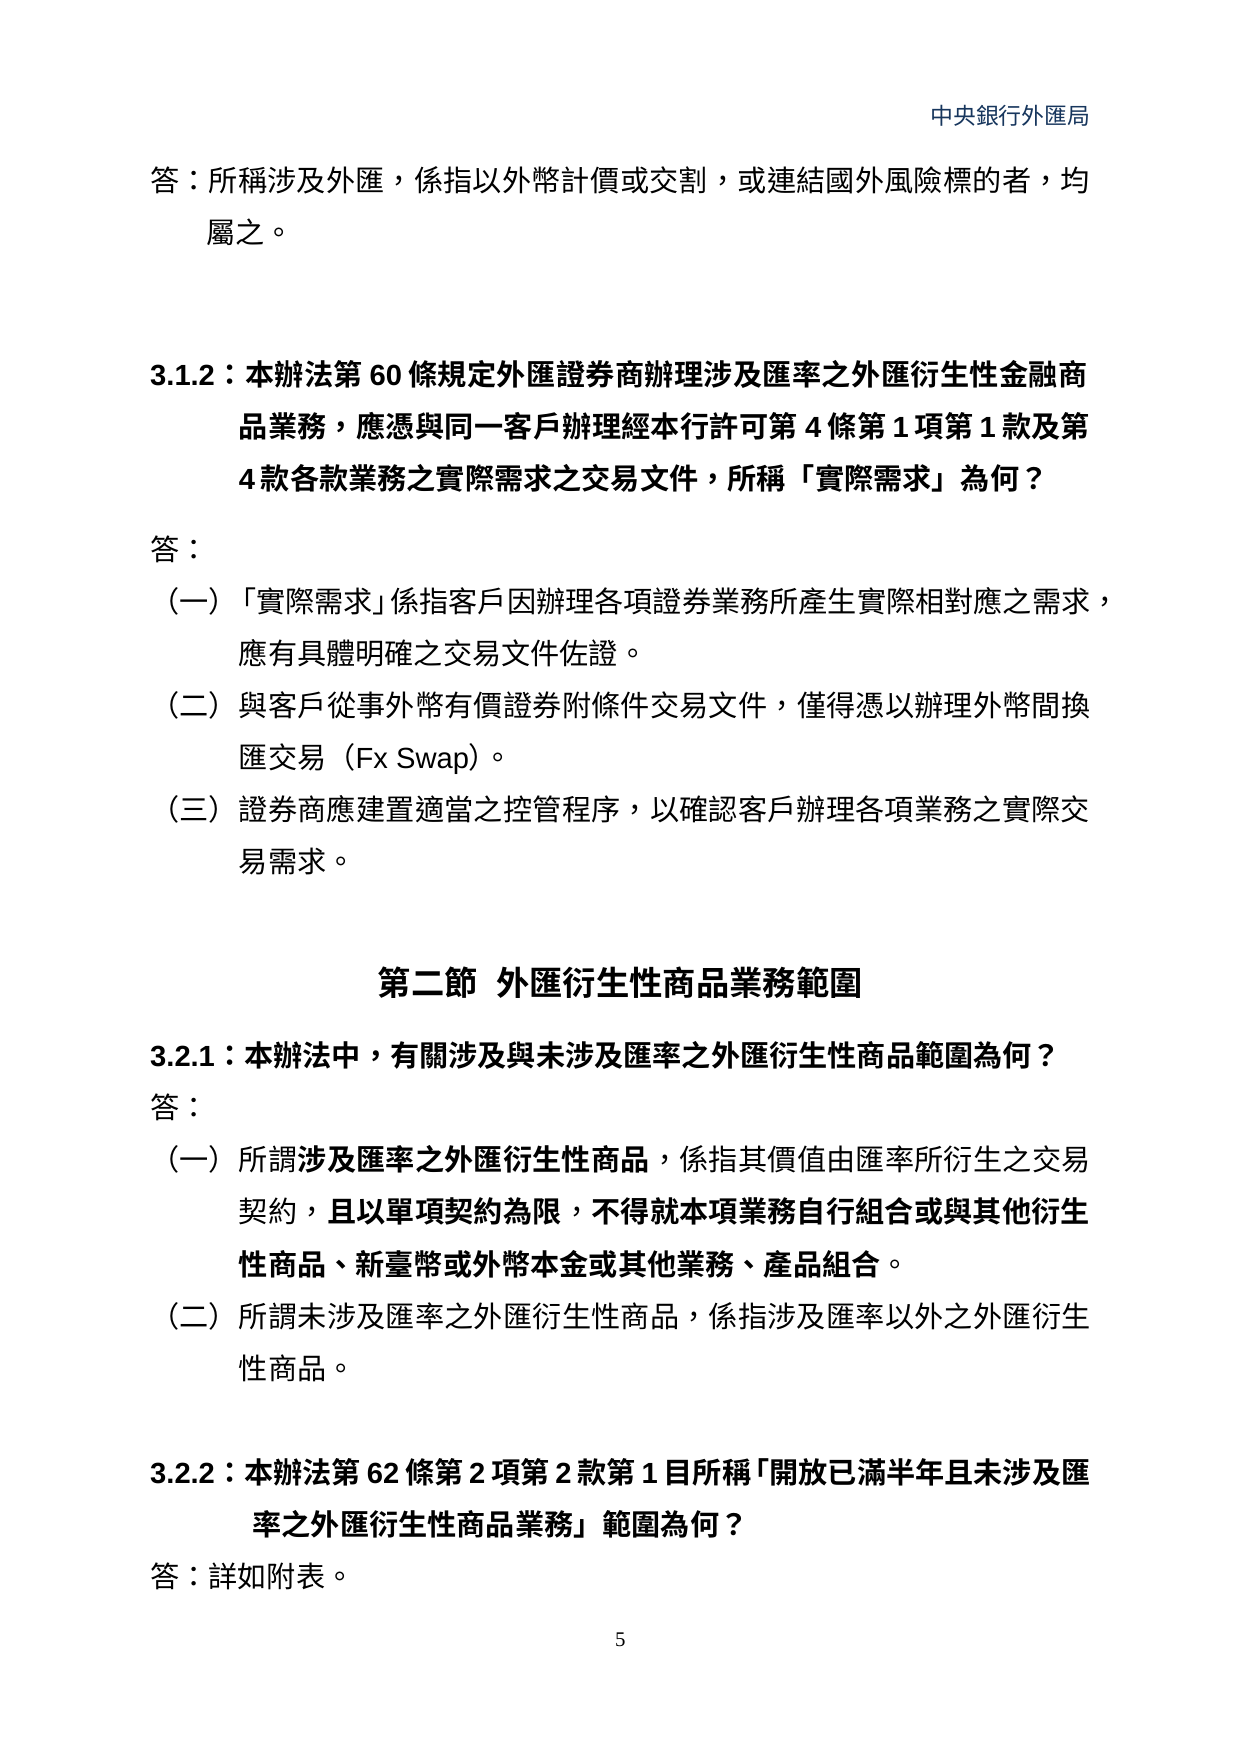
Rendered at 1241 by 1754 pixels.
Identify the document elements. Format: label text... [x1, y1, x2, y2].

text 答： [150, 1077, 1090, 1129]
text 第二節 外匯衍生性商品業務範圍 [150, 954, 1090, 1006]
text 3.2.2：本辦法第62條第2項第2款第1目所稱「開放已滿半年且未涉及匯率之外匯衍生性商品業務」範圍為何？ [150, 1442, 1090, 1546]
list 所謂涉及匯率之外匯衍生性商品，係指其價值由匯率所衍生之交易契約，且以單項契約為限，不得就本項業務自行組合或與其他衍生性商品、新臺幣或外幣本金或其他業務、產品組合。 [150, 1129, 1090, 1285]
text 答：詳如附表。 [150, 1546, 1090, 1598]
text 3.2.1：本辦法中，有關涉及與未涉及匯率之外匯衍生性商品範圍為何？ [150, 1025, 1090, 1077]
list 「實際需求」係指客戶因辦理各項證券業務所產生實際相對應之需求，應有具體明確之交易文件佐證。 [150, 571, 1090, 675]
list 所謂未涉及匯率之外匯衍生性商品，係指涉及匯率以外之外匯衍生性商品。 [150, 1285, 1090, 1389]
list 證券商應建置適當之控管程序，以確認客戶辦理各項業務之實際交易需求。 [150, 779, 1090, 883]
text 3.1.2：本辦法第60條規定外匯證券商辦理涉及匯率之外匯衍生性金融商品業務，應憑與同一客戶辦理經本行許可第4條第1項第1款及第4款各款業務之實際需求之交易文件，所稱「實際需求」為何？ [150, 344, 1090, 500]
text 答： [150, 519, 1090, 571]
text 答：所稱涉及外匯，係指以外幣計價或交割，或連結國外風險標的者，均屬之。 [150, 150, 1090, 254]
list 與客戶從事外幣有價證券附條件交易文件，僅得憑以辦理外幣間換匯交易（Fx Swap）。 [150, 675, 1090, 779]
